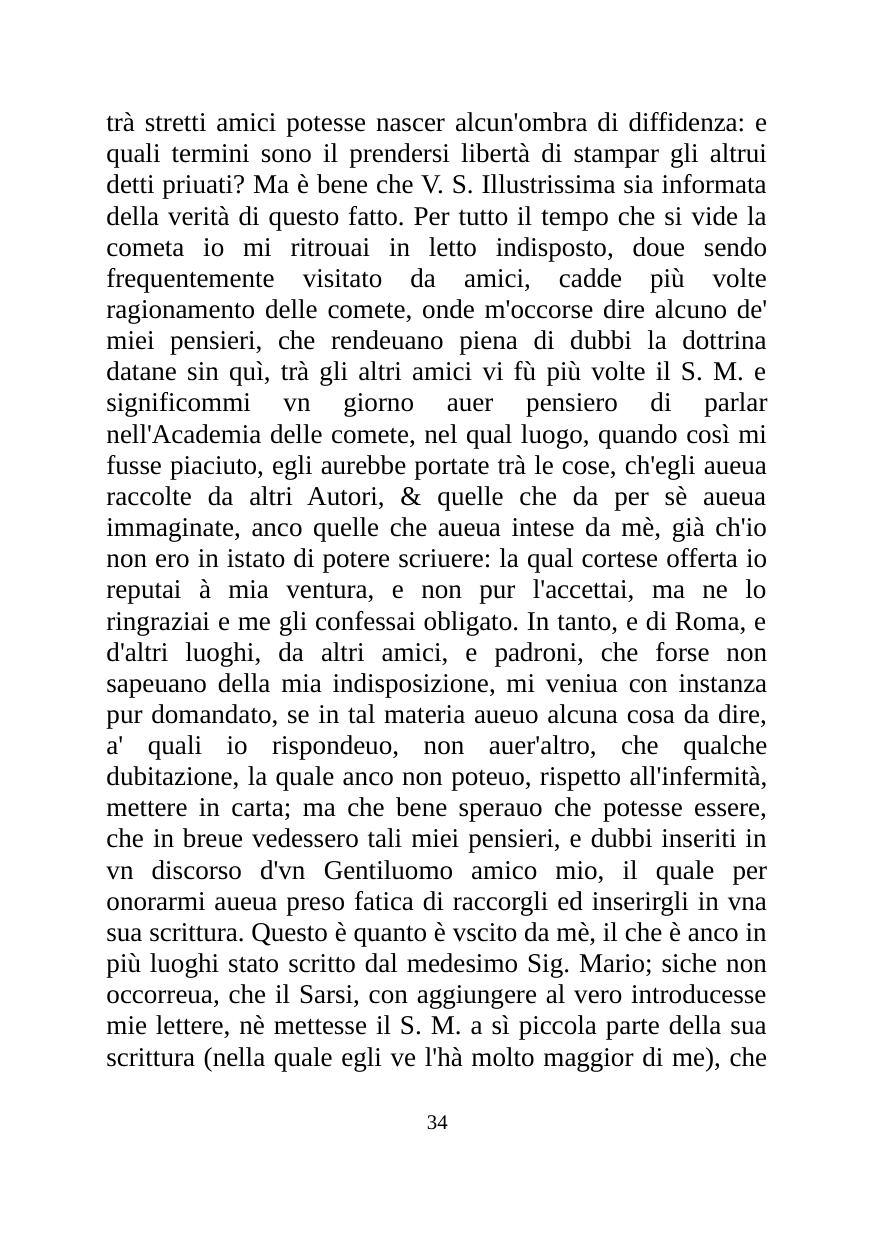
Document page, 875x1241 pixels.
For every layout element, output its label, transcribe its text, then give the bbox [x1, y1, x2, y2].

text trà stretti amici potesse nascer alcun'ombra di diffidenza: e quali termini sono il prendersi libertà di stampar gli altrui detti priuati? Ma è bene che V. S. Illustrissima sia informata della verità di questo fatto. Per tutto il tempo che si vide la cometa io mi ritrouai in letto indisposto, doue sendo frequentemente visitato da amici, cadde più volte ragionamento delle comete, onde m'occorse dire alcuno de' miei pensieri, che rendeuano piena di dubbi la dottrina datane sin quì, trà gli altri amici vi fù più volte il S. M. e significommi vn giorno auer pensiero di parlar nell'Academia delle comete, nel qual luogo, quando così mi fusse piaciuto, egli aurebbe portate trà le cose, ch'egli aueua raccolte da altri Autori, & quelle che da per sè aueua immaginate, anco quelle che aueua intese da mè, già ch'io non ero in istato di potere scriuere: la qual cortese offerta io reputai à mia ventura, e non pur l'accettai, ma ne lo ringraziai e me gli confessai obligato. In tanto, e di Roma, e d'altri luoghi, da altri amici, e padroni, che forse non sapeuano della mia indisposizione, mi veniua con instanza pur domandato, se in tal materia aueuo alcuna cosa da dire, a' quali io rispondeuo, non auer'altro, che qualche dubitazione, la quale anco non poteuo, rispetto all'infermità, mettere in carta; ma che bene sperauo che potesse essere, che in breue vedessero tali miei pensieri, e dubbi inseriti in vn discorso d'vn Gentiluomo amico mio, il quale per onorarmi aueua preso fatica di raccorgli ed inserirgli in vna sua scrittura. Questo è quanto è vscito da mè, il che è anco in più luoghi stato scritto dal medesimo Sig. Mario; siche non occorreua, che il Sarsi, con aggiungere al vero introducesse mie lettere, nè mettesse il S. M. a sì piccola parte della sua scrittura (nella quale egli ve l'hà molto maggior di me), che [106, 106, 768, 1072]
